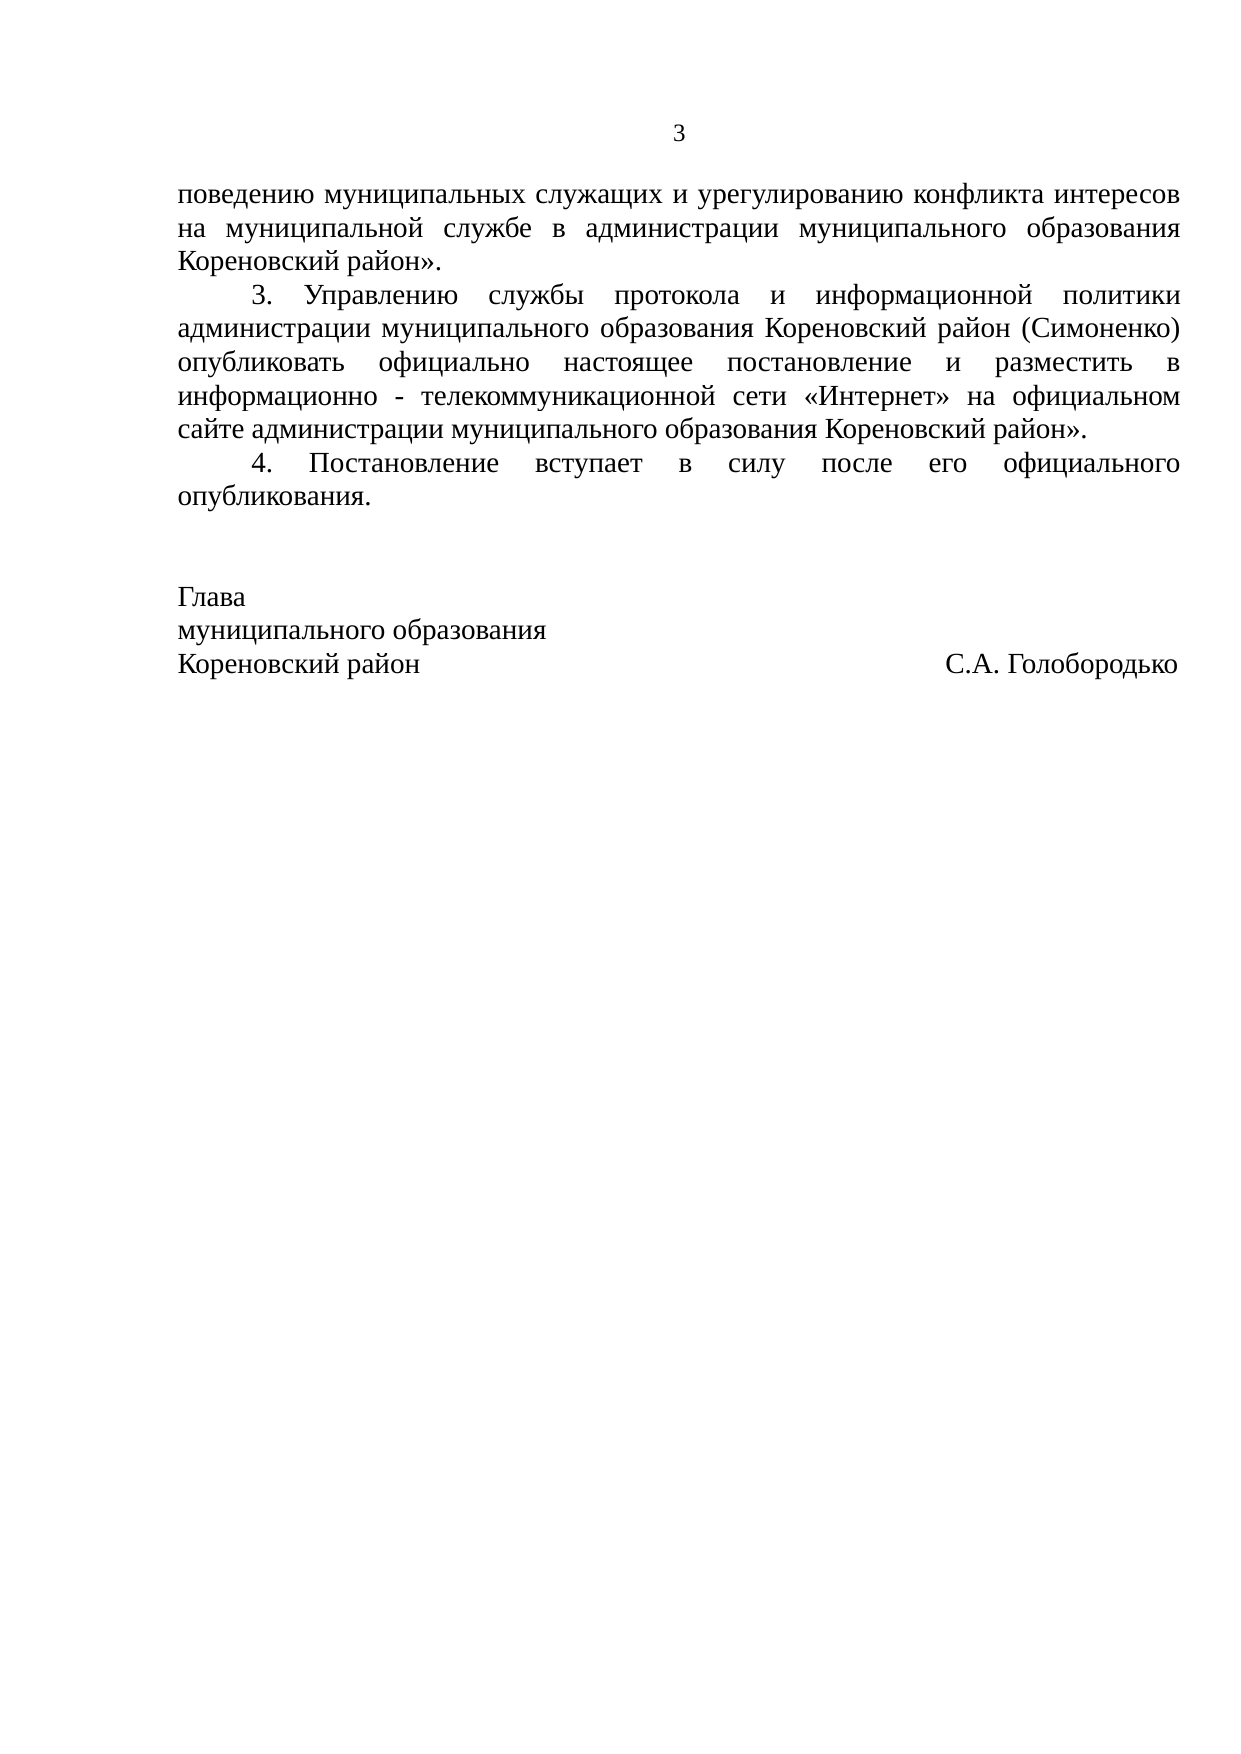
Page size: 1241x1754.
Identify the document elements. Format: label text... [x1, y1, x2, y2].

text Кореновский район С.А. Голобородько [177, 646, 1181, 679]
text муниципального образования [177, 612, 1181, 646]
text 3. Управлению службы протокола и информационной политики администрации муниципального образования Кореновский район (Симоненко) опубликовать официально настоящее постановление и разместить в информационно - телекоммуникационной сети «Интернет» на официальном сайте администрации муниципального образования Кореновский район». [177, 277, 1181, 445]
text 4. Постановление вступает в силу после его официального опубликования. [177, 445, 1181, 512]
text Глава [177, 579, 1181, 612]
text поведению муниципальных служащих и урегулированию конфликта интересов на муниципальной службе в администрации муниципального образования Кореновский район». [177, 176, 1181, 277]
